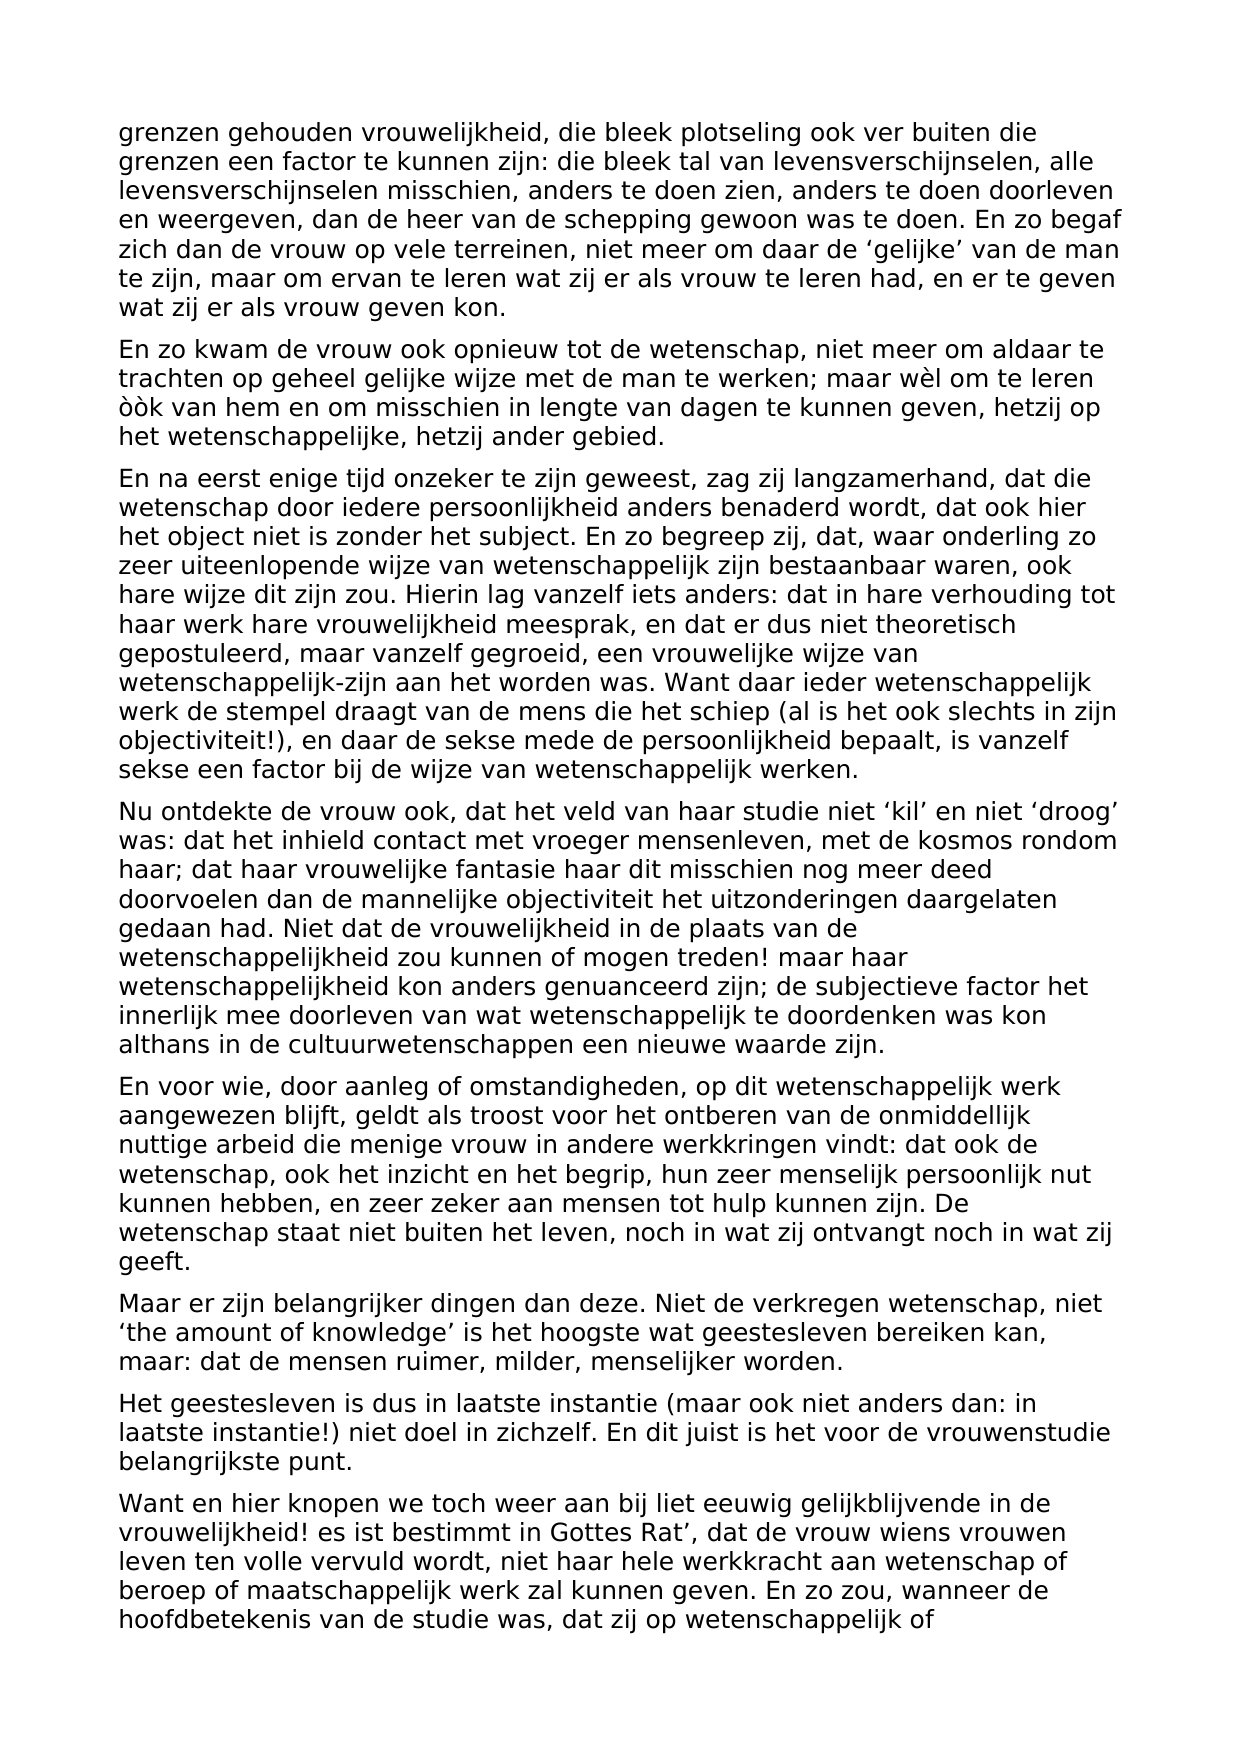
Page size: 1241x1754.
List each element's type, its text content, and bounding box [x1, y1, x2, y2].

text Maar er zijn belangrijker dingen dan deze. Niet de verkregen wetenschap, niet ‘the amount of knowledge’ is het hoogste wat geestesleven bereiken kan, maar: dat de mensen ruimer, milder, menselijker worden. [118, 1289, 1122, 1376]
text En na eerst enige tijd onzeker te zijn geweest, zag zij langzamerhand, dat die wetenschap door iedere persoonlijkheid anders benaderd wordt, dat ook hier het object niet is zonder het subject. En zo begreep zij, dat, waar onderling zo zeer uiteenlopende wijze van wetenschappelijk zijn bestaanbaar waren, ook hare wijze dit zijn zou. Hierin lag vanzelf iets anders: dat in hare verhouding tot haar werk hare vrouwelijkheid meesprak, en dat er dus niet theoretisch gepostuleerd, maar vanzelf gegroeid, een vrouwelijke wijze van wetenschappelijk-zijn aan het worden was. Want daar ieder wetenschappelijk werk de stempel draagt van de mens die het schiep (al is het ook slechts in zijn objectiviteit!), en daar de sekse mede de persoonlijkheid bepaalt, is vanzelf sekse een factor bij de wijze van wetenschappelijk werken. [118, 464, 1122, 785]
text Want en hier knopen we toch weer aan bij liet eeuwig gelijkblijvende in de vrouwelijkheid! es ist bestimmt in Gottes Rat’, dat de vrouw wiens vrouwen leven ten volle vervuld wordt, niet haar hele werkkracht aan wetenschap of beroep of maatschappelijk werk zal kunnen geven. En zo zou, wanneer de hoofdbetekenis van de studie was, dat zij op wetenschappelijk of [118, 1489, 1122, 1635]
text En voor wie, door aanleg of omstandigheden, op dit wetenschappelijk werk aangewezen blijft, geldt als troost voor het ontberen van de onmiddellijk nuttige arbeid die menige vrouw in andere werkkringen vindt: dat ook de wetenschap, ook het inzicht en het begrip, hun zeer menselijk persoonlijk nut kunnen hebben, en zeer zeker aan mensen tot hulp kunnen zijn. De wetenschap staat niet buiten het leven, noch in wat zij ontvangt noch in wat zij geeft. [118, 1072, 1122, 1276]
text En zo kwam de vrouw ook opnieuw tot de wetenschap, niet meer om aldaar te trachten op geheel gelijke wijze met de man te werken; maar wèl om te leren òòk van hem en om misschien in lengte van dagen te kunnen geven, hetzij op het wetenschappelijke, hetzij ander gebied. [118, 335, 1122, 451]
text Het geestesleven is dus in laatste instantie (maar ook niet anders dan: in laatste instantie!) niet doel in zichzelf. En dit juist is het voor de vrouwenstudie belangrijkste punt. [118, 1389, 1122, 1476]
text Nu ontdekte de vrouw ook, dat het veld van haar studie niet ‘kil’ en niet ‘droog’ was: dat het inhield contact met vroeger mensenleven, met de kosmos rondom haar; dat haar vrouwelijke fantasie haar dit misschien nog meer deed doorvoelen dan de mannelijke objectiviteit het uitzonderingen daargelaten gedaan had. Niet dat de vrouwelijkheid in de plaats van de wetenschappelijkheid zou kunnen of mogen treden! maar haar wetenschappelijkheid kon anders genuanceerd zijn; de subjectieve factor het innerlijk mee doorleven van wat wetenschappelijk te doordenken was kon althans in de cultuurwetenschappen een nieuwe waarde zijn. [118, 797, 1122, 1060]
text grenzen gehouden vrouwelijkheid, die bleek plotseling ook ver buiten die grenzen een factor te kunnen zijn: die bleek tal van levensverschijnselen, alle levensverschijnselen misschien, anders te doen zien, anders te doen doorleven en weergeven, dan de heer van de schepping gewoon was te doen. En zo begaf zich dan de vrouw op vele terreinen, niet meer om daar de ‘gelijke’ van de man te zijn, maar om ervan te leren wat zij er als vrouw te leren had, en er te geven wat zij er als vrouw geven kon. [118, 118, 1122, 322]
